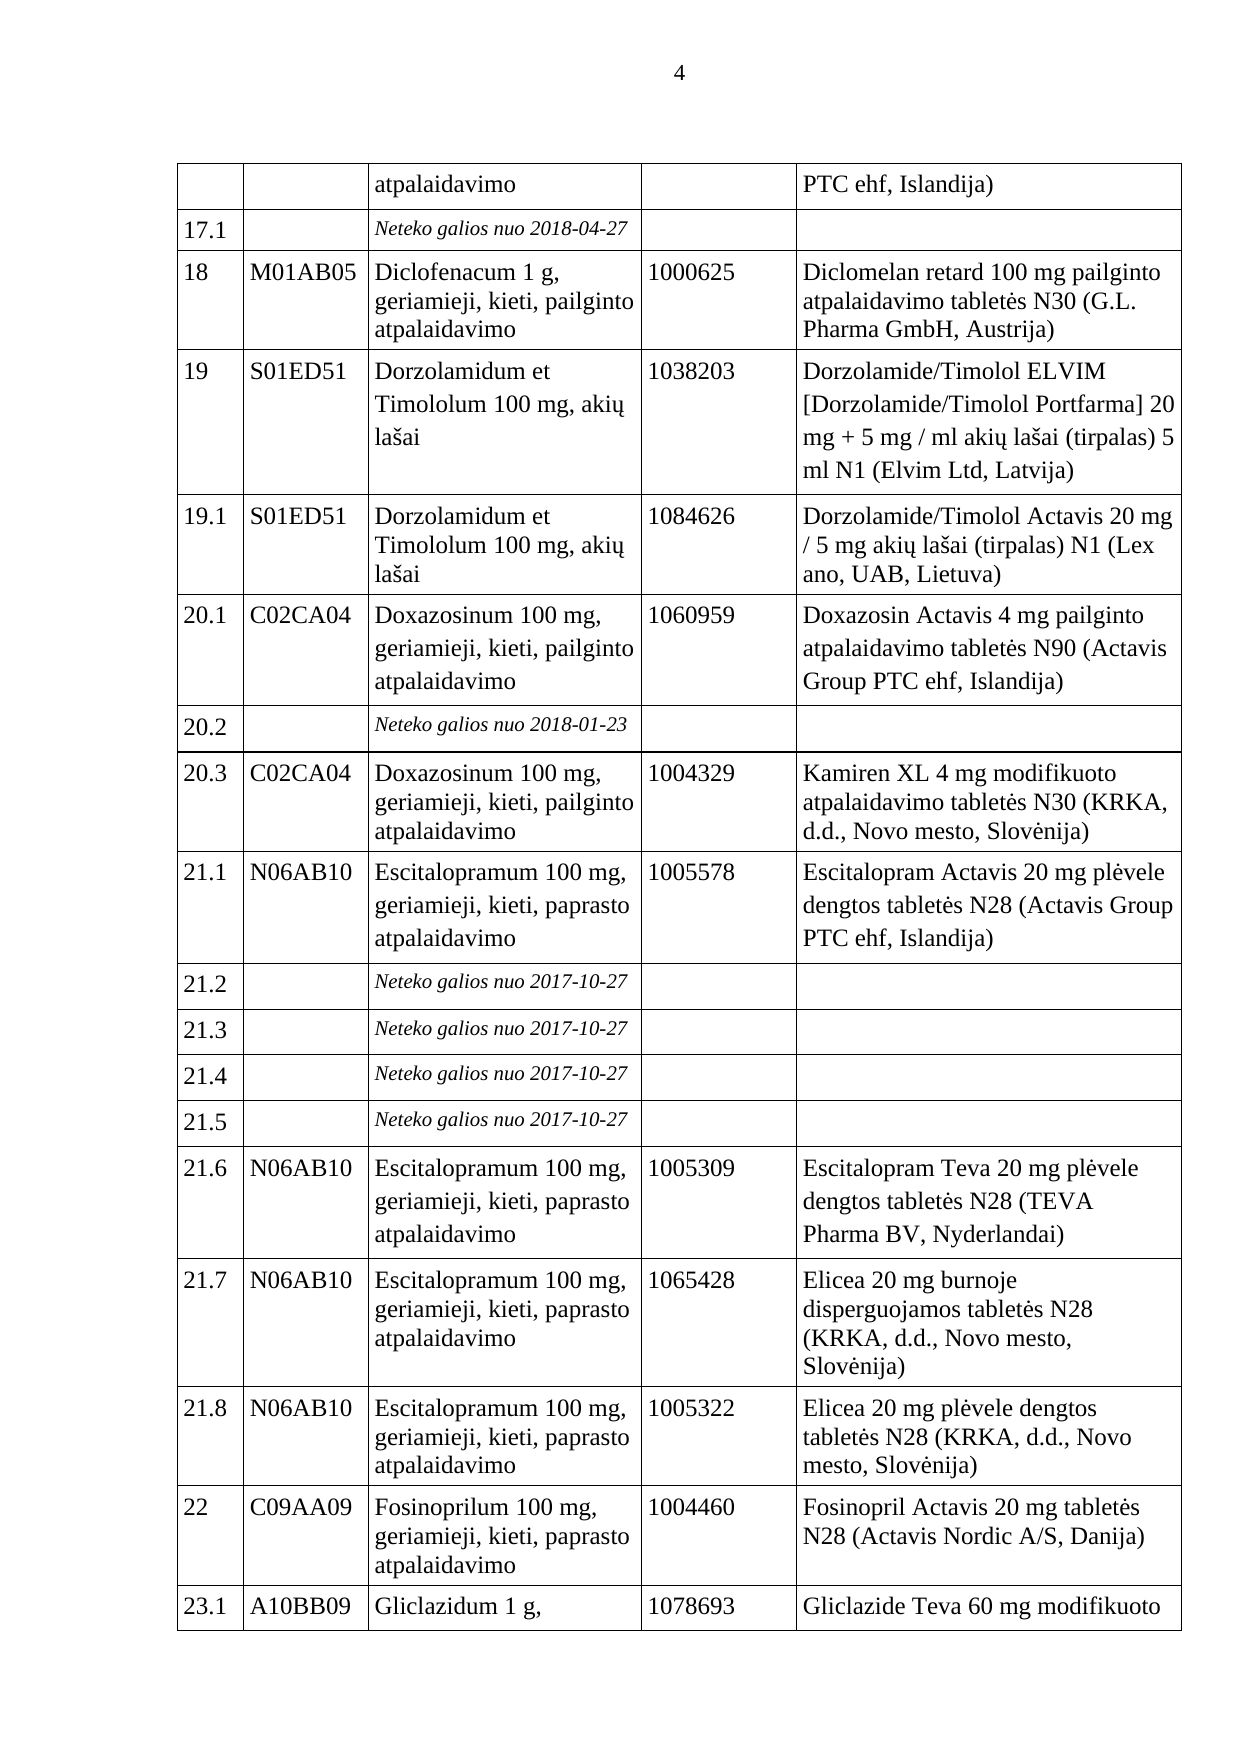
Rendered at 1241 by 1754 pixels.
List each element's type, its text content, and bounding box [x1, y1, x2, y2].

table_cell [244, 1101, 368, 1146]
table_cell [642, 210, 796, 250]
table_cell 1060959 [642, 595, 796, 705]
table_cell Fosinopril Actavis 20 mg tabletės N28 (Actavis Nordic A/S, Danija) [797, 1486, 1181, 1584]
table_cell C09AA09 [244, 1486, 368, 1584]
table_cell Doxazosinum 100 mg, geriamieji, kieti, pailginto atpalaidavimo [369, 595, 641, 705]
table_cell Neteko galios nuo 2017-10-27 [369, 1055, 641, 1100]
table_cell 19 [178, 350, 243, 494]
table_cell [642, 1010, 796, 1054]
table_cell 1004460 [642, 1486, 796, 1584]
table_cell A10BB09 [244, 1586, 368, 1630]
table_cell Escitalopramum 100 mg, geriamieji, kieti, paprasto atpalaidavimo [369, 852, 641, 962]
table_cell [244, 164, 368, 208]
table_cell C02CA04 [244, 595, 368, 705]
table_cell Neteko galios nuo 2018-04-27 [369, 210, 641, 250]
table_cell 22 [178, 1486, 243, 1584]
table_cell 21.8 [178, 1387, 243, 1485]
table_cell 20.2 [178, 706, 243, 751]
table_cell 1084626 [642, 495, 796, 593]
table_cell [642, 164, 796, 208]
table_cell [642, 1101, 796, 1146]
table_cell N06AB10 [244, 852, 368, 962]
table_cell N06AB10 [244, 1387, 368, 1485]
table_cell Neteko galios nuo 2017-10-27 [369, 1101, 641, 1146]
table_cell Elicea 20 mg burnoje disperguojamos tabletės N28 (KRKA, d.d., Novo mesto, Slovėnija) [797, 1259, 1181, 1386]
table_cell 1005322 [642, 1387, 796, 1485]
table_cell [244, 1010, 368, 1054]
table_cell Fosinoprilum 100 mg, geriamieji, kieti, paprasto atpalaidavimo [369, 1486, 641, 1584]
table_cell Dorzolamide/Timolol ELVIM [Dorzolamide/Timolol Portfarma] 20 mg + 5 mg / ml akių lašai (tirpalas) 5 ml N1 (Elvim Ltd, Latvija) [797, 350, 1181, 494]
table_cell PTC ehf, Islandija) [797, 164, 1181, 208]
table_cell [797, 964, 1181, 1008]
table_cell [244, 1055, 368, 1100]
table_cell 23.1 [178, 1586, 243, 1630]
table_cell Dorzolamidum et Timololum 100 mg, akių lašai [369, 350, 641, 494]
table_cell Dorzolamide/Timolol Actavis 20 mg / 5 mg akių lašai (tirpalas) N1 (Lex ano, UAB, Lietuva) [797, 495, 1181, 593]
table_cell C02CA04 [244, 753, 368, 851]
table_cell [244, 706, 368, 751]
table_cell 1005309 [642, 1147, 796, 1258]
table_cell Neteko galios nuo 2017-10-27 [369, 1010, 641, 1054]
table_cell Elicea 20 mg plėvele dengtos tabletės N28 (KRKA, d.d., Novo mesto, Slovėnija) [797, 1387, 1181, 1485]
table_cell Neteko galios nuo 2017-10-27 [369, 964, 641, 1008]
table_cell 17.1 [178, 210, 243, 250]
table_cell 21.1 [178, 852, 243, 962]
table_cell [797, 210, 1181, 250]
table_cell Escitalopramum 100 mg, geriamieji, kieti, paprasto atpalaidavimo [369, 1259, 641, 1386]
table_cell atpalaidavimo [369, 164, 641, 208]
table_cell 21.6 [178, 1147, 243, 1258]
table_cell S01ED51 [244, 350, 368, 494]
table_cell 1038203 [642, 350, 796, 494]
table_cell Neteko galios nuo 2018-01-23 [369, 706, 641, 751]
table_cell 1065428 [642, 1259, 796, 1386]
table_cell N06AB10 [244, 1259, 368, 1386]
table_cell [797, 1010, 1181, 1054]
table_cell 1078693 [642, 1586, 796, 1630]
table_cell 18 [178, 251, 243, 349]
table_cell 21.3 [178, 1010, 243, 1054]
table_cell 21.2 [178, 964, 243, 1008]
table_cell [642, 964, 796, 1008]
table_cell [797, 706, 1181, 751]
table_cell Doxazosin Actavis 4 mg pailginto atpalaidavimo tabletės N90 (Actavis Group PTC ehf, Islandija) [797, 595, 1181, 705]
table_cell Diclomelan retard 100 mg pailginto atpalaidavimo tabletės N30 (G.L. Pharma GmbH, Austrija) [797, 251, 1181, 349]
table_cell Diclofenacum 1 g, geriamieji, kieti, pailginto atpalaidavimo [369, 251, 641, 349]
table_cell Escitalopram Teva 20 mg plėvele dengtos tabletės N28 (TEVA Pharma BV, Nyderlandai) [797, 1147, 1181, 1258]
table_cell Dorzolamidum et Timololum 100 mg, akių lašai [369, 495, 641, 593]
table_cell 21.7 [178, 1259, 243, 1386]
table_cell [244, 210, 368, 250]
table_cell 21.4 [178, 1055, 243, 1100]
table_cell Escitalopram Actavis 20 mg plėvele dengtos tabletės N28 (Actavis Group PTC ehf, Islandija) [797, 852, 1181, 962]
table_cell [797, 1101, 1181, 1146]
table_cell 1004329 [642, 753, 796, 851]
table_cell Gliclazidum 1 g, [369, 1586, 641, 1630]
table_cell N06AB10 [244, 1147, 368, 1258]
table_cell Escitalopramum 100 mg, geriamieji, kieti, paprasto atpalaidavimo [369, 1387, 641, 1485]
table_cell 1005578 [642, 852, 796, 962]
table_cell [797, 1055, 1181, 1100]
table_cell [244, 964, 368, 1008]
table_cell 1000625 [642, 251, 796, 349]
table_cell [178, 164, 243, 208]
table_cell 20.3 [178, 753, 243, 851]
table_cell M01AB05 [244, 251, 368, 349]
table_cell Doxazosinum 100 mg, geriamieji, kieti, pailginto atpalaidavimo [369, 753, 641, 851]
table_cell Escitalopramum 100 mg, geriamieji, kieti, paprasto atpalaidavimo [369, 1147, 641, 1258]
table_cell [642, 706, 796, 751]
table_cell 20.1 [178, 595, 243, 705]
table_cell Kamiren XL 4 mg modifikuoto atpalaidavimo tabletės N30 (KRKA, d.d., Novo mesto, Slovėnija) [797, 753, 1181, 851]
table_cell Gliclazide Teva 60 mg modifikuoto [797, 1586, 1181, 1630]
table_cell S01ED51 [244, 495, 368, 593]
table_cell 19.1 [178, 495, 243, 593]
table_cell [642, 1055, 796, 1100]
table_cell 21.5 [178, 1101, 243, 1146]
